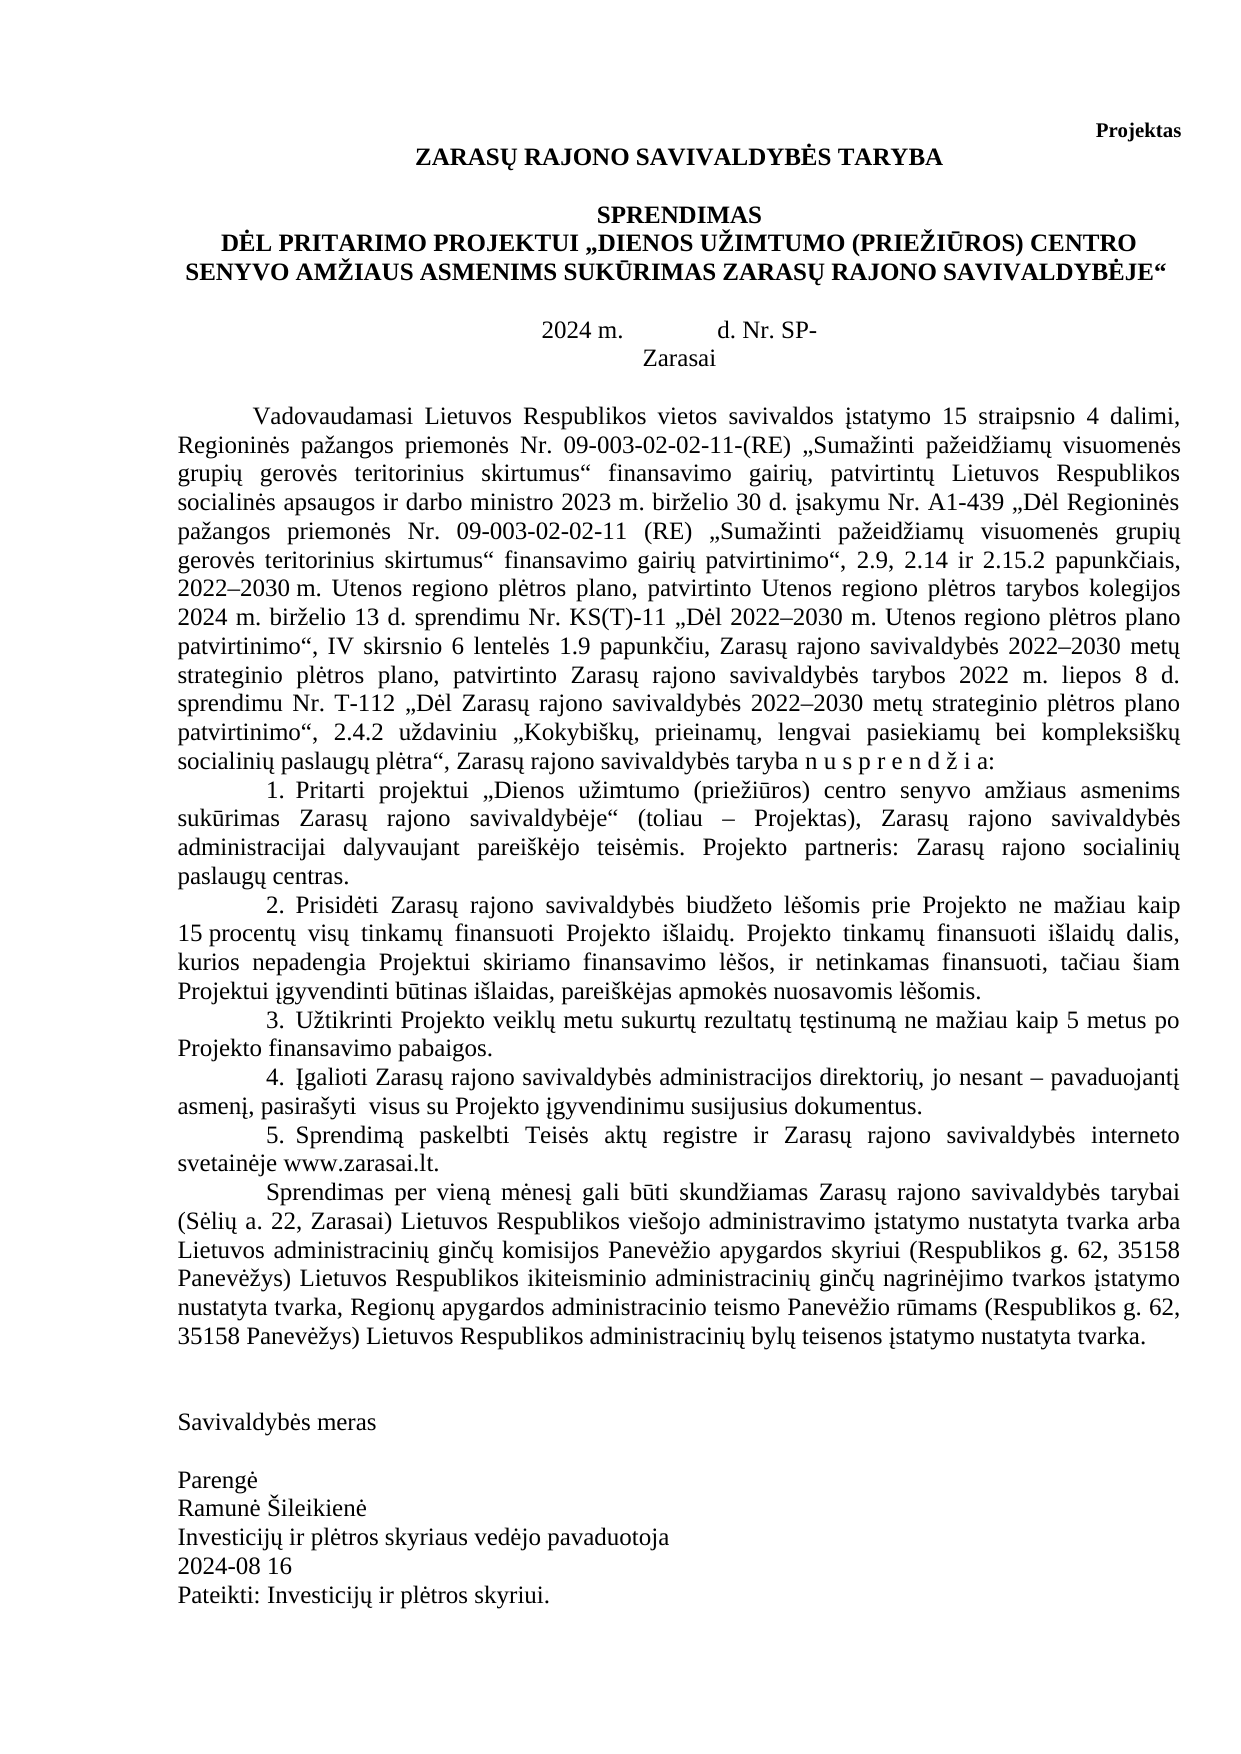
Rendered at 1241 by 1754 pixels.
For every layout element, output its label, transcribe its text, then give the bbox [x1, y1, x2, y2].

text 2024 m. d. Nr. SP- [177, 315, 1181, 343]
text Vadovaudamasi Lietuvos Respublikos vietos savivaldos įstatymo 15 straipsnio 4 dalimi, Regioninės pažangos priemonės Nr. 09-003-02-02-11-(RE) „Sumažinti pažeidžiamų visuomenės grupių gerovės teritorinius skirtumus“ finansavimo gairių, patvirtintų Lietuvos Respublikos socialinės apsaugos ir darbo ministro 2023 m. birželio 30 d. įsakymu Nr. A1-439 „Dėl Regioninės pažangos priemonės Nr. 09-003-02-02-11 (RE) „Sumažinti pažeidžiamų visuomenės grupių gerovės teritorinius skirtumus“ finansavimo gairių patvirtinimo“, 2.9, 2.14 ir 2.15.2 papunkčiais, 2022–2030 m. Utenos regiono plėtros plano, patvirtinto Utenos regiono plėtros tarybos kolegijos 2024 m. birželio 13 d. sprendimu Nr. KS(T)-11 „Dėl 2022–2030 m. Utenos regiono plėtros plano patvirtinimo“, IV skirsnio 6 lentelės 1.9 papunkčiu, Zarasų rajono savivaldybės 2022–2030 metų strateginio plėtros plano, patvirtinto Zarasų rajono savivaldybės tarybos 2022 m. liepos 8 d. sprendimu Nr. T-112 „Dėl Zarasų rajono savivaldybės 2022–2030 metų strateginio plėtros plano patvirtinimo“, 2.4.2 uždaviniu „Kokybiškų, prieinamų, lengvai pasiekiamų bei kompleksiškų socialinių paslaugų plėtra“, Zarasų rajono savivaldybės taryba n u s p r e n d ž i a: [177, 401, 1181, 775]
text SPRENDIMAS [177, 200, 1181, 228]
text Sprendimas per vieną mėnesį gali būti skundžiamas Zarasų rajono savivaldybės tarybai (Sėlių a. 22, Zarasai) Lietuvos Respublikos viešojo administravimo įstatymo nustatyta tvarka arba Lietuvos administracinių ginčų komisijos Panevėžio apygardos skyriui (Respublikos g. 62, 35158 Panevėžys) Lietuvos Respublikos ikiteisminio administracinių ginčų nagrinėjimo tvarkos įstatymo nustatyta tvarka, Regionų apygardos administracinio teismo Panevėžio rūmams (Respublikos g. 62, 35158 Panevėžys) Lietuvos Respublikos administracinių bylų teisenos įstatymo nustatyta tvarka. [177, 1177, 1181, 1350]
text Projektas [177, 118, 1181, 142]
text Savivaldybės meras [177, 1407, 1181, 1436]
text 5. Sprendimą paskelbti Teisės aktų registre ir Zarasų rajono savivaldybės interneto svetainėje www.zarasai.lt. [177, 1120, 1181, 1177]
text DĖL PRITARIMO PROJEKTUI „DIENOS UŽIMTUMO (PRIEŽIŪROS) CENTRO SENYVO AMŽIAUS ASMENIMS SUKŪRIMAS ZARASŲ RAJONO SAVIVALDYBĖJE“ [177, 228, 1181, 286]
subtitle Zarasai [177, 343, 1181, 372]
text Zarasų rajono savivaldybės TARYBA [177, 142, 1181, 171]
text 3. Užtikrinti Projekto veiklų metu sukurtų rezultatų tęstinumą ne mažiau kaip 5 metus po Projekto finansavimo pabaigos. [177, 1005, 1181, 1062]
text 4. Įgalioti Zarasų rajono savivaldybės administracijos direktorių, jo nesant – pavaduojantį asmenį, pasirašyti visus su Projekto įgyvendinimu susijusius dokumentus. [177, 1062, 1181, 1120]
text Pateikti: Investicijų ir plėtros skyriui. [177, 1580, 1181, 1608]
text Ramunė Šileikienė [177, 1493, 1181, 1522]
text Parengė [177, 1465, 1181, 1493]
text 2024-08 16 [177, 1551, 1181, 1580]
text 1. Pritarti projektui „Dienos užimtumo (priežiūros) centro senyvo amžiaus asmenims sukūrimas Zarasų rajono savivaldybėje“ (toliau – Projektas), Zarasų rajono savivaldybės administracijai dalyvaujant pareiškėjo teisėmis. Projekto partneris: Zarasų rajono socialinių paslaugų centras. [177, 775, 1181, 890]
text Investicijų ir plėtros skyriaus vedėjo pavaduotoja [177, 1522, 1181, 1551]
text 2. Prisidėti Zarasų rajono savivaldybės biudžeto lėšomis prie Projekto ne mažiau kaip 15 procentų visų tinkamų finansuoti Projekto išlaidų. Projekto tinkamų finansuoti išlaidų dalis, kurios nepadengia Projektui skiriamo finansavimo lėšos, ir netinkamas finansuoti, tačiau šiam Projektui įgyvendinti būtinas išlaidas, pareiškėjas apmokės nuosavomis lėšomis. [177, 890, 1181, 1005]
